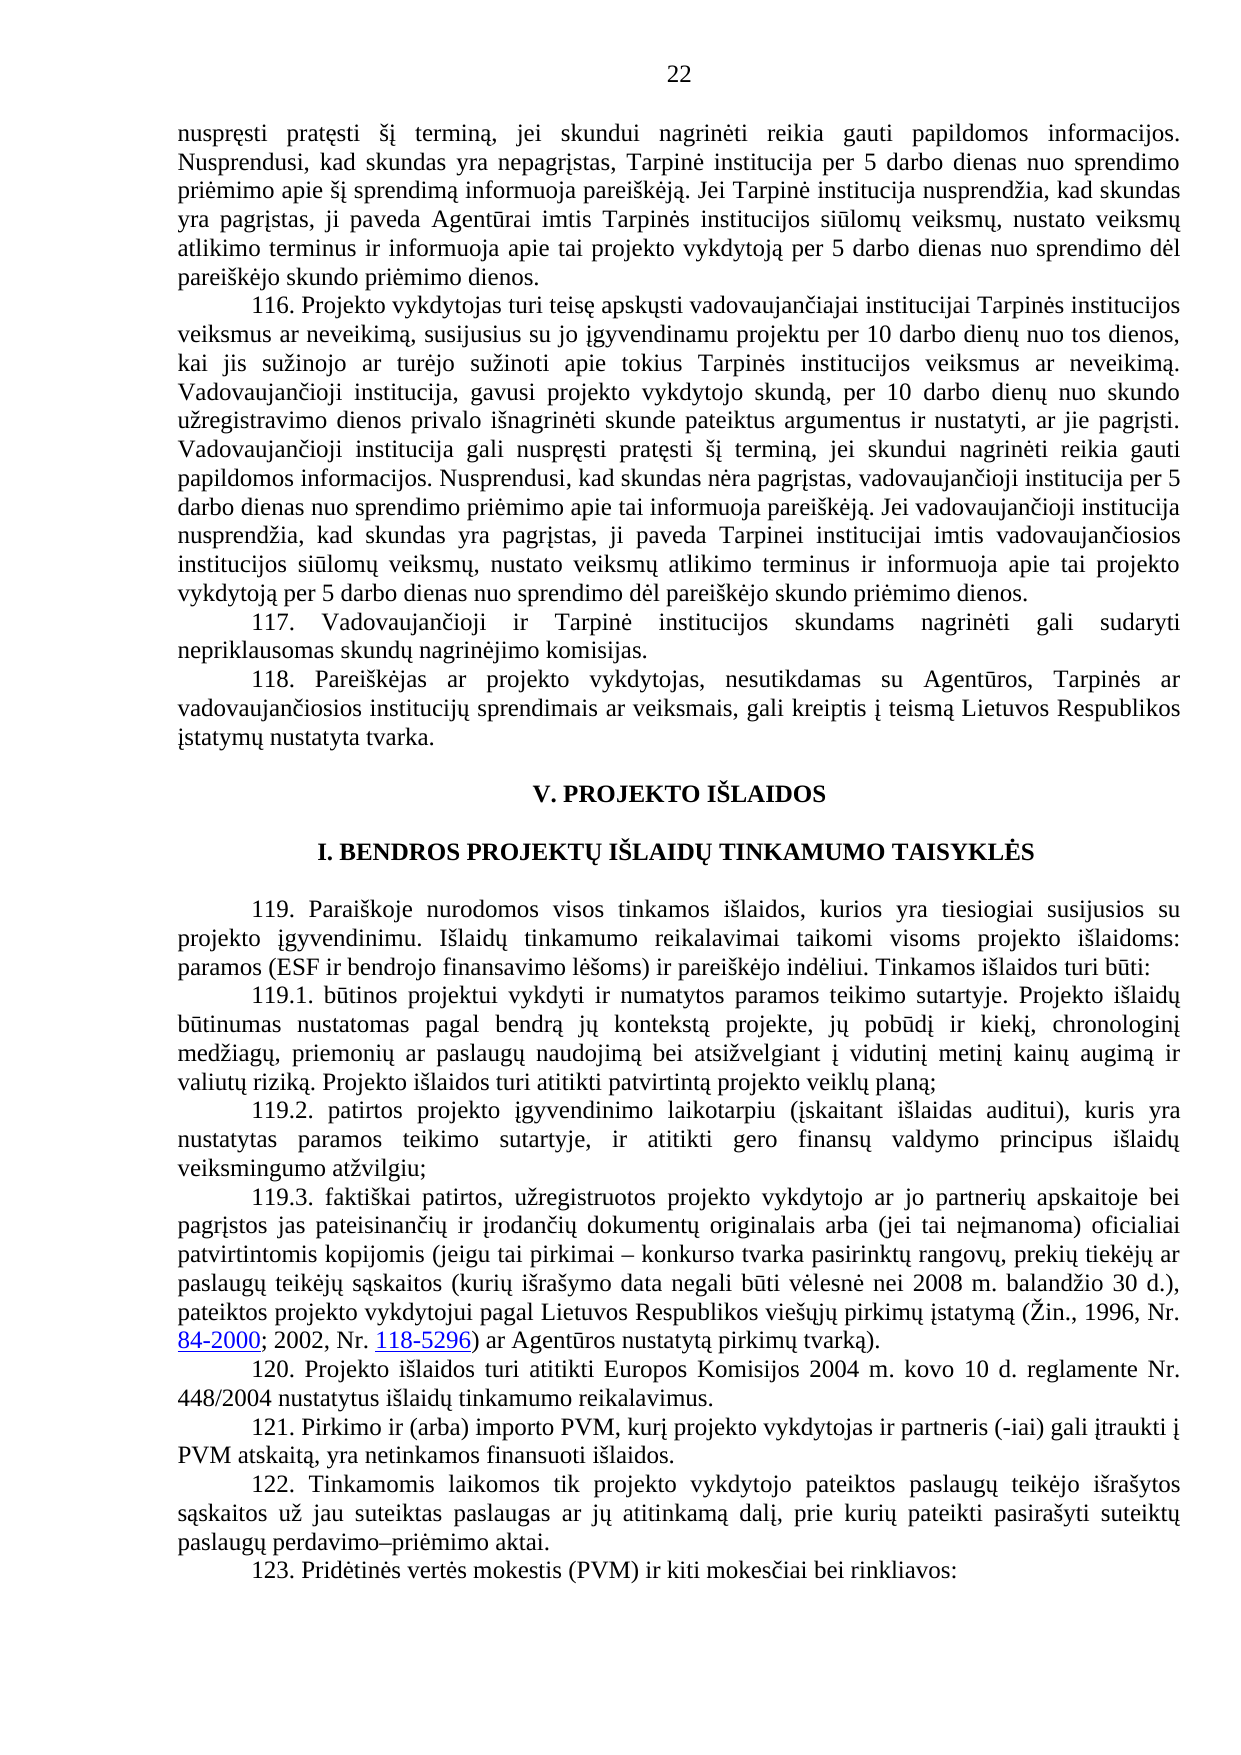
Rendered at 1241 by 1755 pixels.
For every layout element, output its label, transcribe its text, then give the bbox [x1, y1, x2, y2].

text 119. Paraiškoje nurodomos visos tinkamos išlaidos, kurios yra tiesiogiai susijusios su projekto įgyvendinimu. Išlaidų tinkamumo reikalavimai taikomi visoms projekto išlaidoms: paramos (ESF ir bendrojo finansavimo lėšoms) ir pareiškėjo indėliui. Tinkamos išlaidos turi būti: [177, 894, 1181, 981]
text nuspręsti pratęsti šį terminą, jei skundui nagrinėti reikia gauti papildomos informacijos. Nusprendusi, kad skundas yra nepagrįstas, Tarpinė institucija per 5 darbo dienas nuo sprendimo priėmimo apie šį sprendimą informuoja pareiškėją. Jei Tarpinė institucija nusprendžia, kad skundas yra pagrįstas, ji paveda Agentūrai imtis Tarpinės institucijos siūlomų veiksmų, nustato veiksmų atlikimo terminus ir informuoja apie tai projekto vykdytoją per 5 darbo dienas nuo sprendimo dėl pareiškėjo skundo priėmimo dienos. [177, 118, 1181, 291]
text 116. Projekto vykdytojas turi teisę apskųsti vadovaujančiajai institucijai Tarpinės institucijos veiksmus ar neveikimą, susijusius su jo įgyvendinamu projektu per 10 darbo dienų nuo tos dienos, kai jis sužinojo ar turėjo sužinoti apie tokius Tarpinės institucijos veiksmus ar neveikimą. Vadovaujančioji institucija, gavusi projekto vykdytojo skundą, per 10 darbo dienų nuo skundo užregistravimo dienos privalo išnagrinėti skunde pateiktus argumentus ir nustatyti, ar jie pagrįsti. Vadovaujančioji institucija gali nuspręsti pratęsti šį terminą, jei skundui nagrinėti reikia gauti papildomos informacijos. Nusprendusi, kad skundas nėra pagrįstas, vadovaujančioji institucija per 5 darbo dienas nuo sprendimo priėmimo apie tai informuoja pareiškėją. Jei vadovaujančioji institucija nusprendžia, kad skundas yra pagrįstas, ji paveda Tarpinei institucijai imtis vadovaujančiosios institucijos siūlomų veiksmų, nustato veiksmų atlikimo terminus ir informuoja apie tai projekto vykdytoją per 5 darbo dienas nuo sprendimo dėl pareiškėjo skundo priėmimo dienos. [177, 291, 1181, 607]
text 121. Pirkimo ir (arba) importo PVM, kurį projekto vykdytojas ir partneris (-iai) gali įtraukti į PVM atskaitą, yra netinkamos finansuoti išlaidos. [177, 1412, 1181, 1469]
text V. PROJEKTO IŠLAIDOS [177, 779, 1181, 808]
text 120. Projekto išlaidos turi atitikti Europos Komisijos 2004 m. kovo 10 d. reglamente Nr. 448/2004 nustatytus išlaidų tinkamumo reikalavimus. [177, 1354, 1181, 1412]
text 117. Vadovaujančioji ir Tarpinė institucijos skundams nagrinėti gali sudaryti nepriklausomas skundų nagrinėjimo komisijas. [177, 607, 1181, 664]
text 119.3. faktiškai patirtos, užregistruotos projekto vykdytojo ar jo partnerių apskaitoje bei pagrįstos jas pateisinančių ir įrodančių dokumentų originalais arba (jei tai neįmanoma) oficialiai patvirtintomis kopijomis (jeigu tai pirkimai – konkurso tvarka pasirinktų rangovų, prekių tiekėjų ar paslaugų teikėjų sąskaitos (kurių išrašymo data negali būti vėlesnė nei 2008 m. balandžio 30 d.), pateiktos projekto vykdytojui pagal Lietuvos Respublikos viešųjų pirkimų įstatymą (Žin., 1996, Nr. 84-2000; 2002, Nr. 118-5296) ar Agentūros nustatytą pirkimų tvarką). [177, 1182, 1181, 1354]
text 123. Pridėtinės vertės mokestis (PVM) ir kiti mokesčiai bei rinkliavos: [177, 1556, 1181, 1584]
text 122. Tinkamomis laikomos tik projekto vykdytojo pateiktos paslaugų teikėjo išrašytos sąskaitos už jau suteiktas paslaugas ar jų atitinkamą dalį, prie kurių pateikti pasirašyti suteiktų paslaugų perdavimo–priėmimo aktai. [177, 1469, 1181, 1556]
text 118. Pareiškėjas ar projekto vykdytojas, nesutikdamas su Agentūros, Tarpinės ar vadovaujančiosios institucijų sprendimais ar veiksmais, gali kreiptis į teismą Lietuvos Respublikos įstatymų nustatyta tvarka. [177, 664, 1181, 751]
text 119.1. būtinos projektui vykdyti ir numatytos paramos teikimo sutartyje. Projekto išlaidų būtinumas nustatomas pagal bendrą jų kontekstą projekte, jų pobūdį ir kiekį, chronologinį medžiagų, priemonių ar paslaugų naudojimą bei atsižvelgiant į vidutinį metinį kainų augimą ir valiutų riziką. Projekto išlaidos turi atitikti patvirtintą projekto veiklų planą; [177, 981, 1181, 1096]
text I. BENDROS PROJEKTŲ IŠLAIDŲ TINKAMUMO TAISYKLĖS [177, 837, 1181, 866]
text 119.2. patirtos projekto įgyvendinimo laikotarpiu (įskaitant išlaidas auditui), kuris yra nustatytas paramos teikimo sutartyje, ir atitikti gero finansų valdymo principus išlaidų veiksmingumo atžvilgiu; [177, 1096, 1181, 1182]
